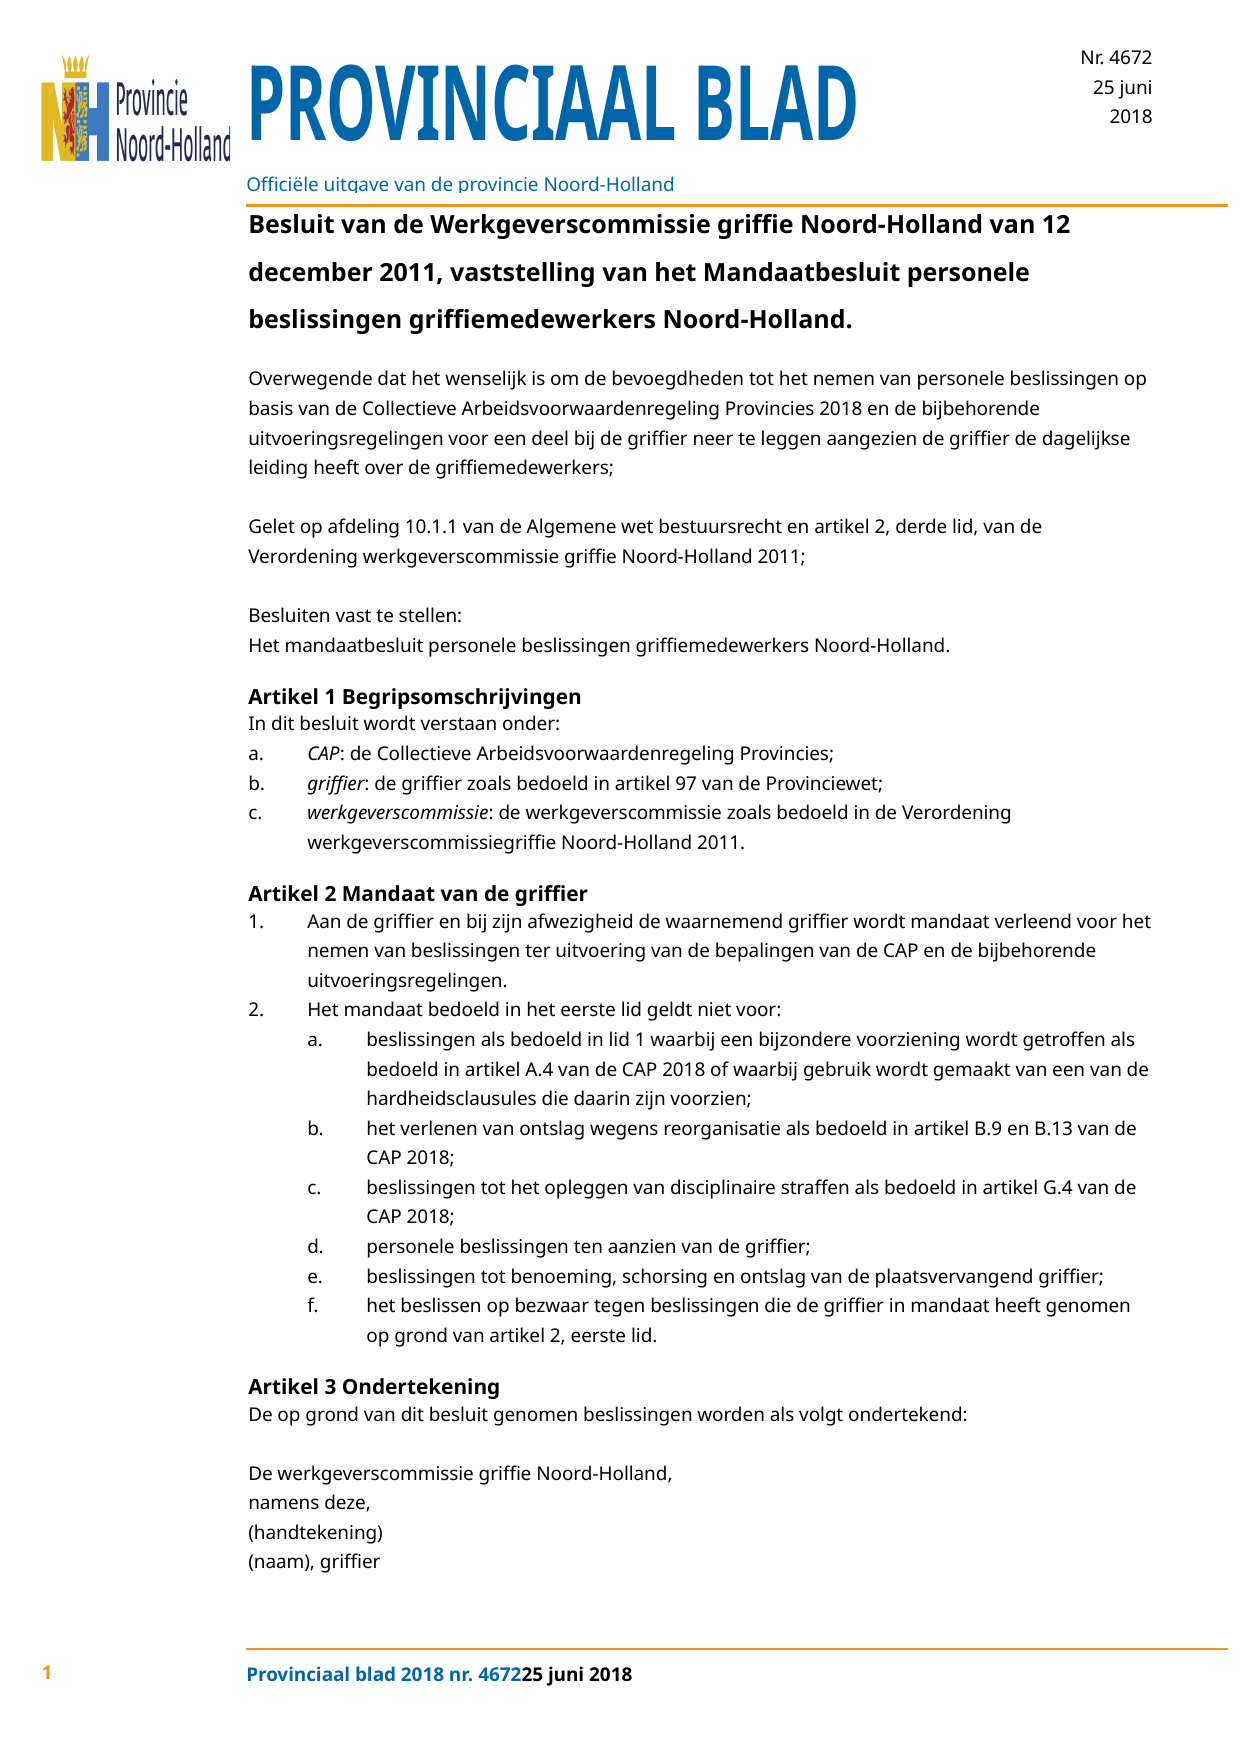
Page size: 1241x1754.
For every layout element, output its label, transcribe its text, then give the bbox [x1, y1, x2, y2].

list beslissingen tot benoeming, schorsing en ontslag van de plaatsvervangend griffier; [307, 1263, 1152, 1288]
text Artikel 2 Mandaat van de griffier [248, 879, 1152, 908]
list het verlenen van ontslag wegens reorganisatie als bedoeld in artikel B.9 en B.13 van de CAP 2018; [307, 1115, 1152, 1170]
text Het mandaatbesluit personele beslissingen griffiemedewerkers Noord-Holland. [248, 632, 1152, 657]
list werkgeverscommissie: de werkgeverscommissie zoals bedoeld in de Verordening werkgeverscommissiegriffie Noord-Holland 2011. [248, 799, 1152, 855]
text Besluiten vast te stellen: [248, 602, 1152, 628]
text Overwegende dat het wenselijk is om de bevoegdheden tot het nemen van personele beslissingen op basis van de Collectieve Arbeidsvoorwaardenregeling Provincies 2018 en de bijbehorende uitvoeringsregelingen voor een deel bij de griffier neer te leggen aangezien de griffier de dagelijkse leiding heeft over de griffiemedewerkers; [248, 366, 1152, 480]
text De werkgeverscommissie griffie Noord-Holland, [248, 1460, 1152, 1486]
list personele beslissingen ten aanzien van de griffier; [307, 1233, 1152, 1259]
list CAP: de Collectieve Arbeidsvoorwaardenregeling Provincies; [248, 740, 1152, 766]
list beslissingen tot het opleggen van disciplinaire straffen als bedoeld in artikel G.4 van de CAP 2018; [307, 1174, 1152, 1229]
list het beslissen op bezwaar tegen beslissingen die de griffier in mandaat heeft genomen op grond van artikel 2, eerste lid. [307, 1292, 1152, 1348]
text (handtekening) [248, 1519, 1152, 1545]
list griffier: de griffier zoals bedoeld in artikel 97 van de Provinciewet; [248, 770, 1152, 796]
text De op grond van dit besluit genomen beslissingen worden als volgt ondertekend: [248, 1401, 1152, 1427]
list Aan de griffier en bij zijn afwezigheid de waarnemend griffier wordt mandaat verleend voor het nemen van beslissingen ter uitvoering van de bepalingen van de CAP en de bijbehorende uitvoeringsregelingen. [248, 908, 1152, 993]
text Besluit van de Werkgeverscommissie griffie Noord-Holland van 12 december 2011, vaststelling van het Mandaatbesluit personele beslissingen griffiemedewerkers Noord-Holland. [248, 207, 1152, 336]
text Gelet op afdeling 10.1.1 van de Algemene wet bestuursrecht en artikel 2, derde lid, van de Verordening werkgeverscommissie griffie Noord-Holland 2011; [248, 513, 1152, 569]
text In dit besluit wordt verstaan onder: [248, 711, 1152, 736]
text (naam), griffier [248, 1549, 1152, 1574]
list beslissingen als bedoeld in lid 1 waarbij een bijzondere voorziening wordt getroffen als bedoeld in artikel A.4 van de CAP 2018 of waarbij gebruik wordt gemaakt van een van de hardheidsclausules die daarin zijn voorzien; [307, 1026, 1152, 1111]
list Het mandaat bedoeld in het eerste lid geldt niet voor: [248, 997, 1152, 1022]
text namens deze, [248, 1489, 1152, 1515]
picture [41, 47, 231, 172]
text Artikel 3 Ondertekening [248, 1372, 1152, 1401]
text Artikel 1 Begripsomschrijvingen [248, 682, 1152, 711]
